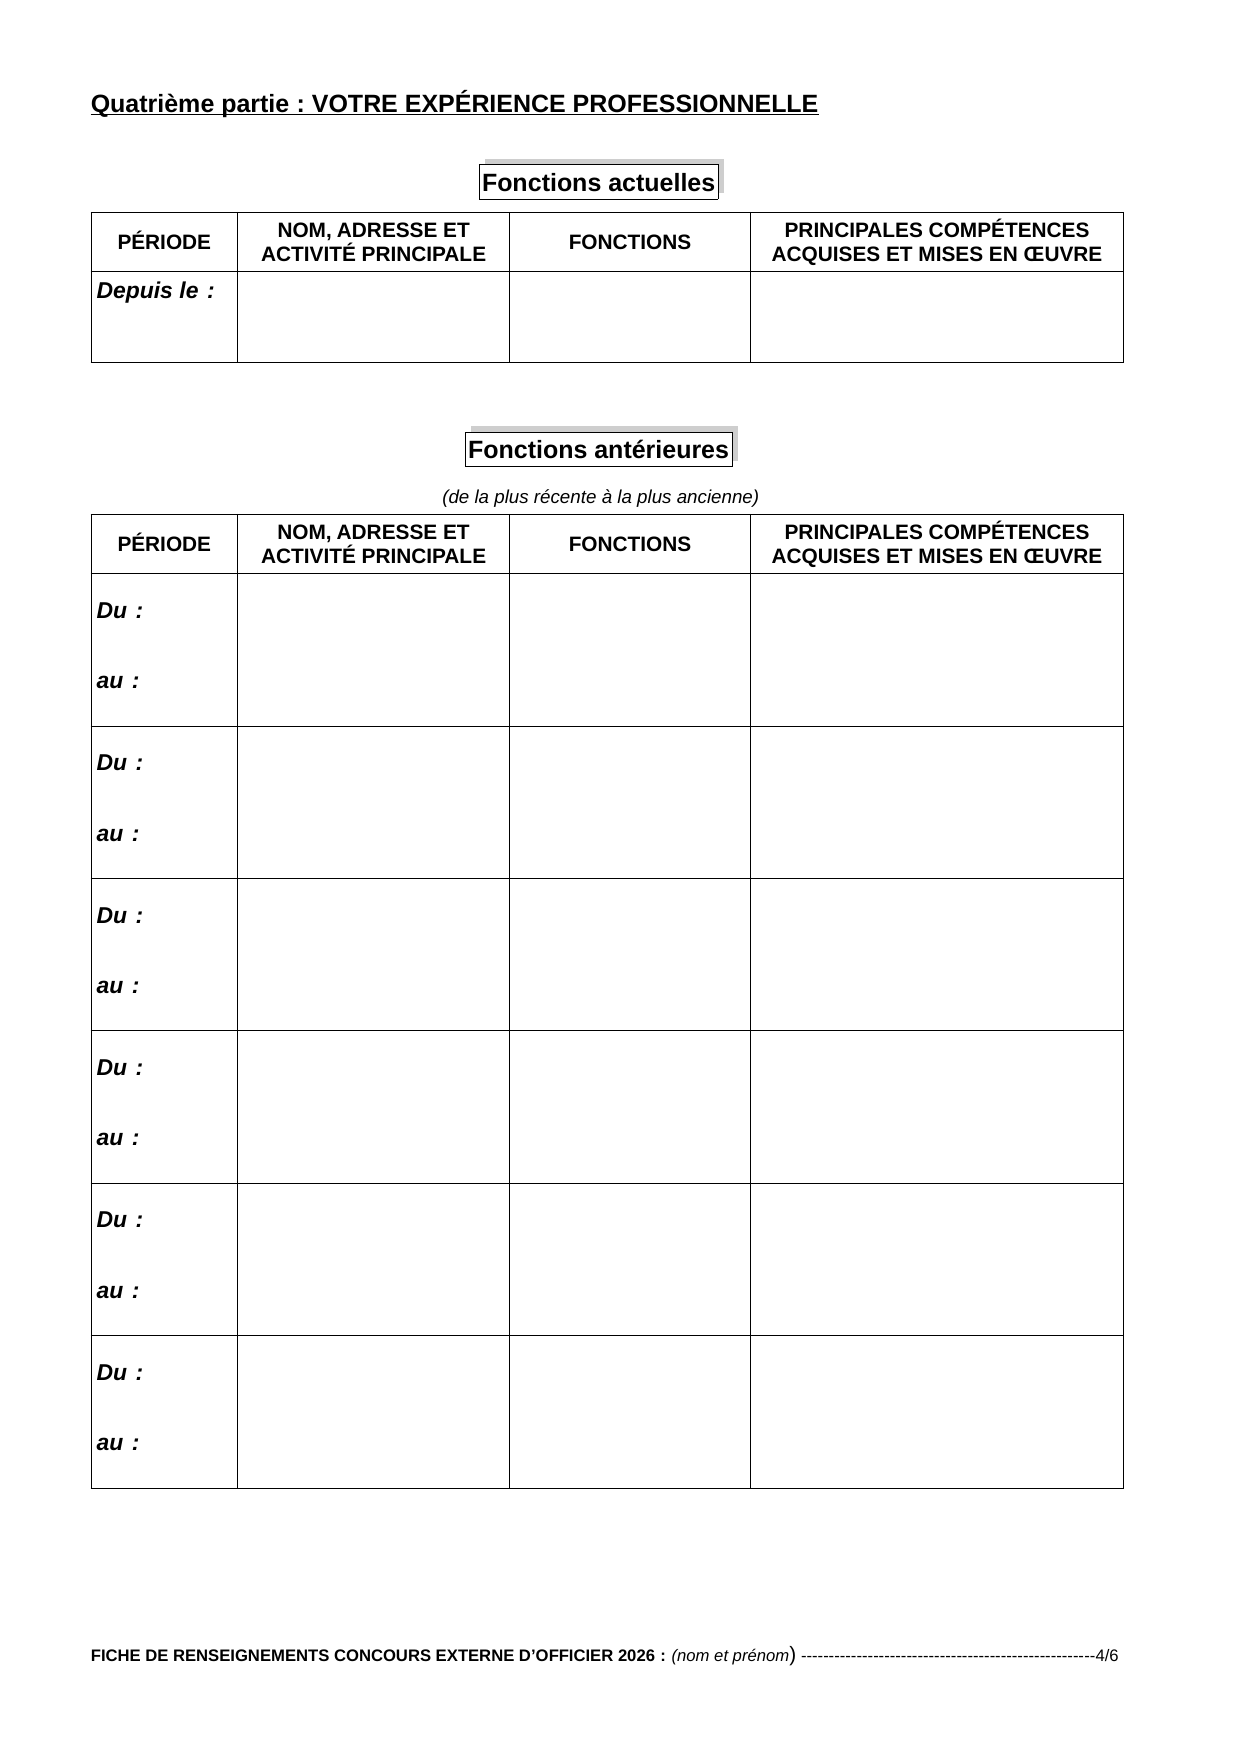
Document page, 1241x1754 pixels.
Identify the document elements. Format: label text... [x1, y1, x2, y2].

table_header Nom, adresse et activité principale [238, 515, 509, 573]
table_header FONCTIONS [510, 515, 750, 573]
text Quatrième partie : VOTRE EXPÉRIENCE PROFESSIONNELLE [91, 88, 1200, 117]
text [91, 426, 471, 467]
table_cell [751, 272, 1123, 362]
table_header PRINCIPALES COMPÉTENCES ACQUISES ET MISES EN ŒUVRE [751, 213, 1123, 271]
table_cell [751, 727, 1123, 878]
table_cell [510, 1184, 750, 1335]
table_header PRINCIPALES COMPÉTENCES ACQUISES ET MISES EN ŒUVRE [751, 515, 1123, 573]
table_cell Du : au : [92, 879, 237, 1030]
table_cell [751, 1336, 1123, 1488]
table_cell [238, 1184, 509, 1335]
table_header PÉRIODE [92, 213, 237, 271]
text Fonctions actuelles [91, 158, 1112, 199]
table_cell [238, 574, 509, 726]
table_cell [751, 879, 1123, 1030]
table_cell [238, 272, 509, 362]
table_cell [751, 574, 1123, 726]
table_cell [238, 1031, 509, 1183]
table_cell Du : au : [92, 1031, 237, 1183]
table_cell Depuis le : [92, 272, 237, 362]
table_cell [238, 727, 509, 878]
table_cell Du : au : [92, 1184, 237, 1335]
table_cell [751, 1184, 1123, 1335]
table_cell Du : au : [92, 574, 237, 726]
table_cell Du : au : [92, 1336, 237, 1488]
text Fonctions antérieures [466, 433, 732, 466]
table_cell [510, 1336, 750, 1488]
table_cell [751, 1031, 1123, 1183]
table_header Nom, adresse et activité principale [238, 213, 509, 271]
table_cell Du : au : [92, 727, 237, 878]
text (de la plus récente à la plus ancienne) [91, 486, 1112, 507]
table_cell [238, 879, 509, 1030]
table_cell [510, 1031, 750, 1183]
text [733, 426, 1112, 467]
table_header FONCTIONS [510, 213, 750, 271]
table_cell [510, 727, 750, 878]
table_header PÉRIODE [92, 515, 237, 573]
table_cell [238, 1336, 509, 1488]
table_cell [510, 272, 750, 362]
table_cell [510, 879, 750, 1030]
table_cell [510, 574, 750, 726]
